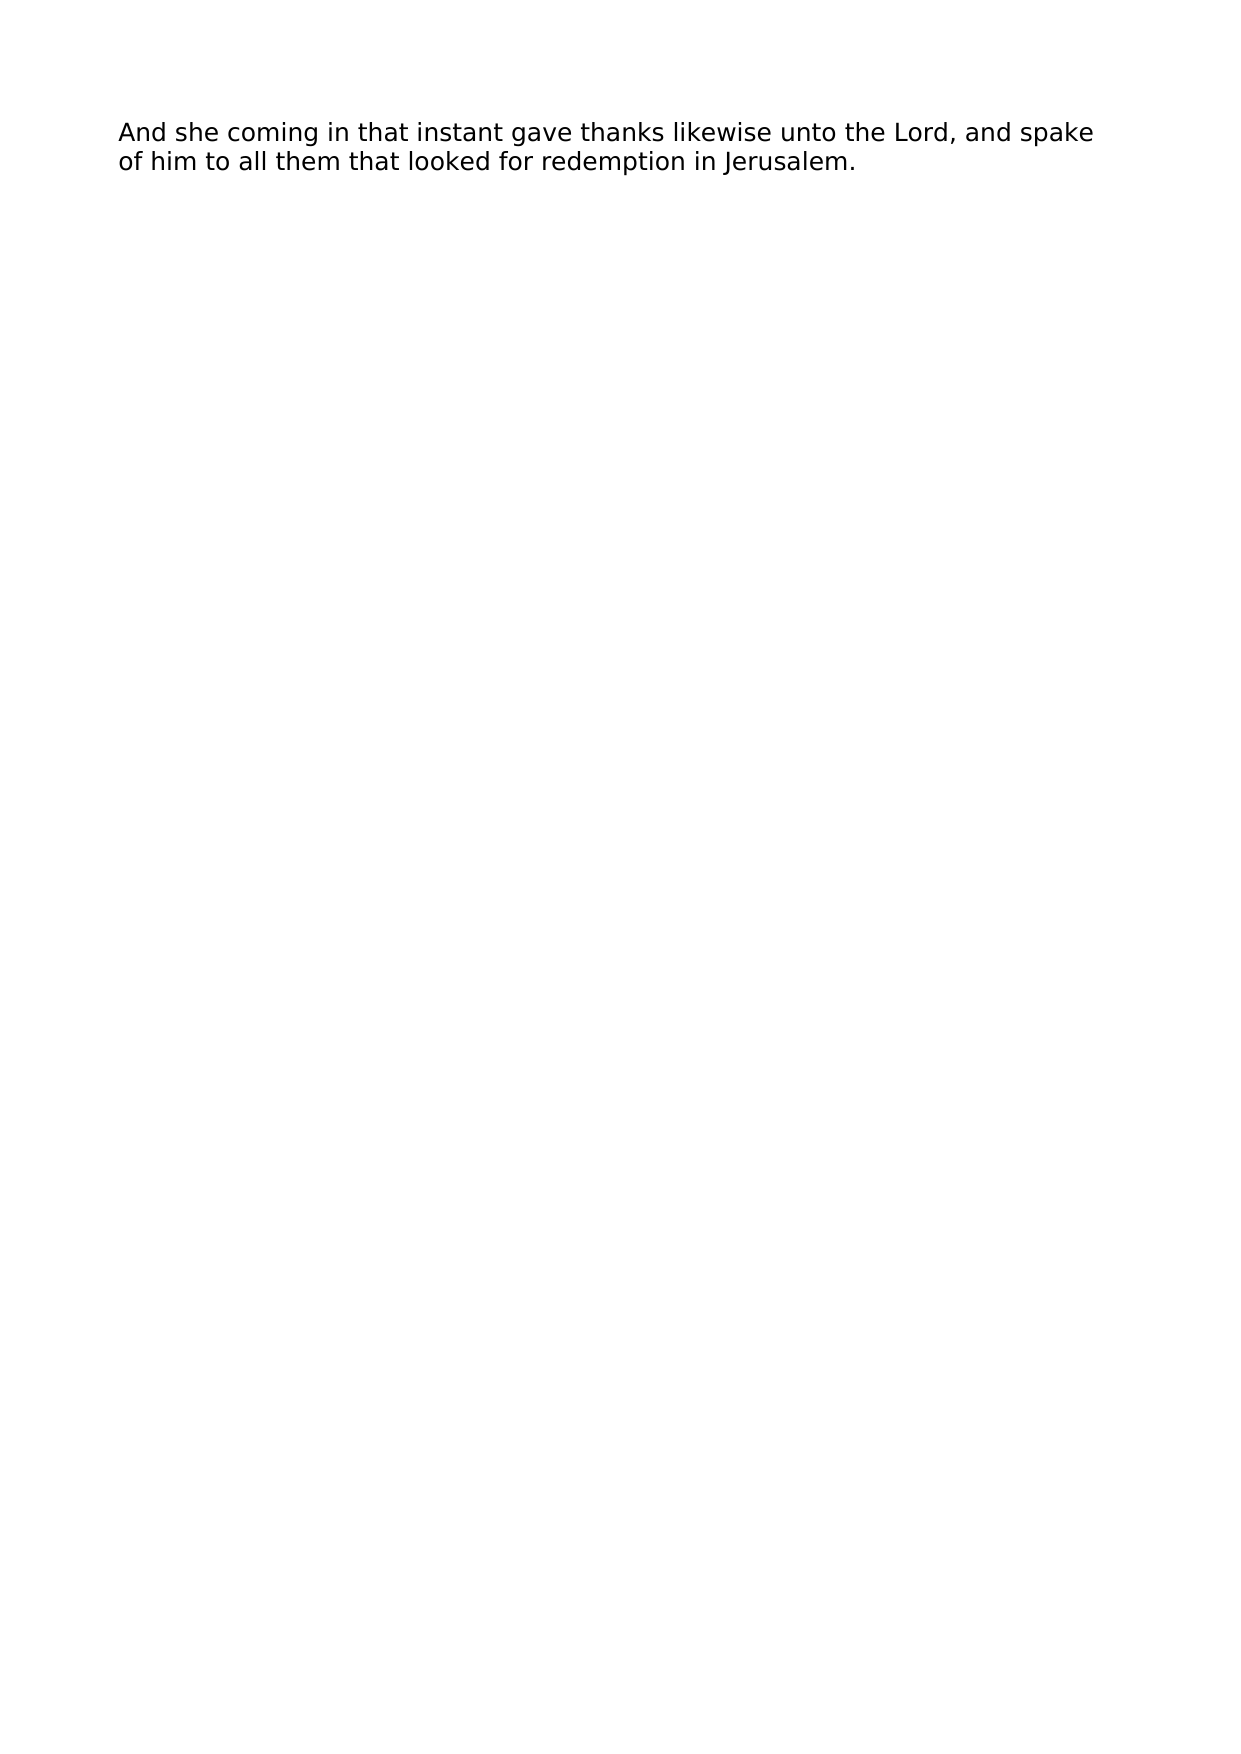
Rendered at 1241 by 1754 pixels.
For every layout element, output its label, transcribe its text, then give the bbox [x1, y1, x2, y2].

text And she coming in that instant gave thanks likewise unto the Lord, and spake of him to all them that looked for redemption in Jerusalem. [118, 118, 1122, 176]
